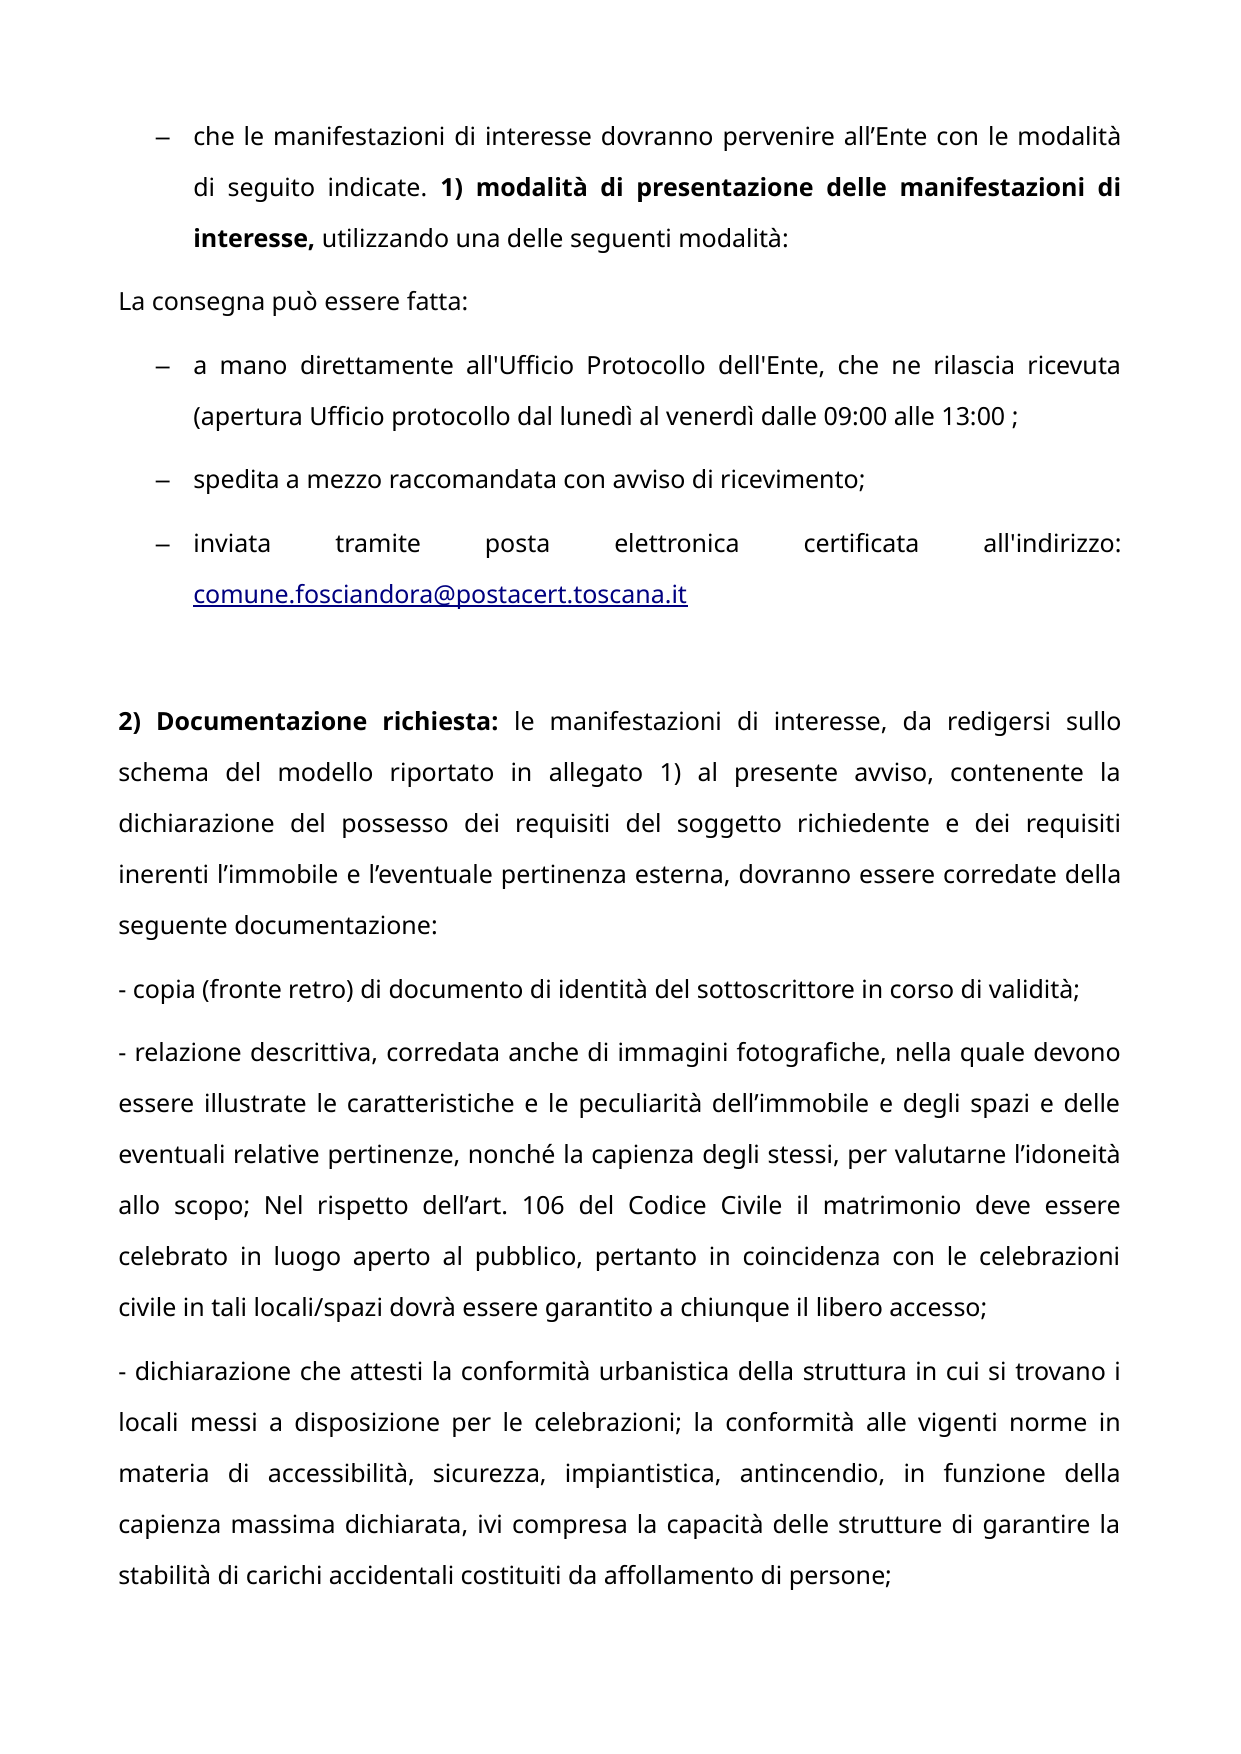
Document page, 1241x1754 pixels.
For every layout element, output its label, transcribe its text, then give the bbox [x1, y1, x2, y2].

text 2) Documentazione richiesta: le manifestazioni di interesse, da redigersi sullo schema del modello riportato in allegato 1) al presente avviso, contenente la dichiarazione del possesso dei requisiti del soggetto richiedente e dei requisiti inerenti l’immobile e l’eventuale pertinenza esterna, dovranno essere corredate della seguente documentazione: [118, 703, 1122, 942]
list inviata tramite posta elettronica certificata all'indirizzo: comune.fosciandora@postacert.toscana.it [156, 525, 1122, 611]
list a mano direttamente all'Ufficio Protocollo dell'Ente, che ne rilascia ricevuta (apertura Ufficio protocollo dal lunedì al venerdì dalle 09:00 alle 13:00 ; [156, 347, 1122, 432]
text - copia (fronte retro) di documento di identità del sottoscrittore in corso di validità; [118, 971, 1122, 1005]
list spedita a mezzo raccomandata con avviso di ricevimento; [156, 462, 1122, 496]
text - dichiarazione che attesti la conformità urbanistica della struttura in cui si trovano i locali messi a disposizione per le celebrazioni; la conformità alle vigenti norme in materia di accessibilità, sicurezza, impiantistica, antincendio, in funzione della capienza massima dichiarata, ivi compresa la capacità delle strutture di garantire la stabilità di carichi accidentali costituiti da affollamento di persone; [118, 1353, 1122, 1592]
text La consegna può essere fatta: [118, 284, 1122, 318]
list che le manifestazioni di interesse dovranno pervenire all’Ente con le modalità di seguito indicate. 1) modalità di presentazione delle manifestazioni di interesse, utilizzando una delle seguenti modalità: [156, 118, 1122, 254]
text - relazione descrittiva, corredata anche di immagini fotografiche, nella quale devono essere illustrate le caratteristiche e le peculiarità dell’immobile e degli spazi e delle eventuali relative pertinenze, nonché la capienza degli stessi, per valutarne l’idoneità allo scopo; Nel rispetto dell’art. 106 del Codice Civile il matrimonio deve essere celebrato in luogo aperto al pubblico, pertanto in coincidenza con le celebrazioni civile in tali locali/spazi dovrà essere garantito a chiunque il libero accesso; [118, 1035, 1122, 1324]
